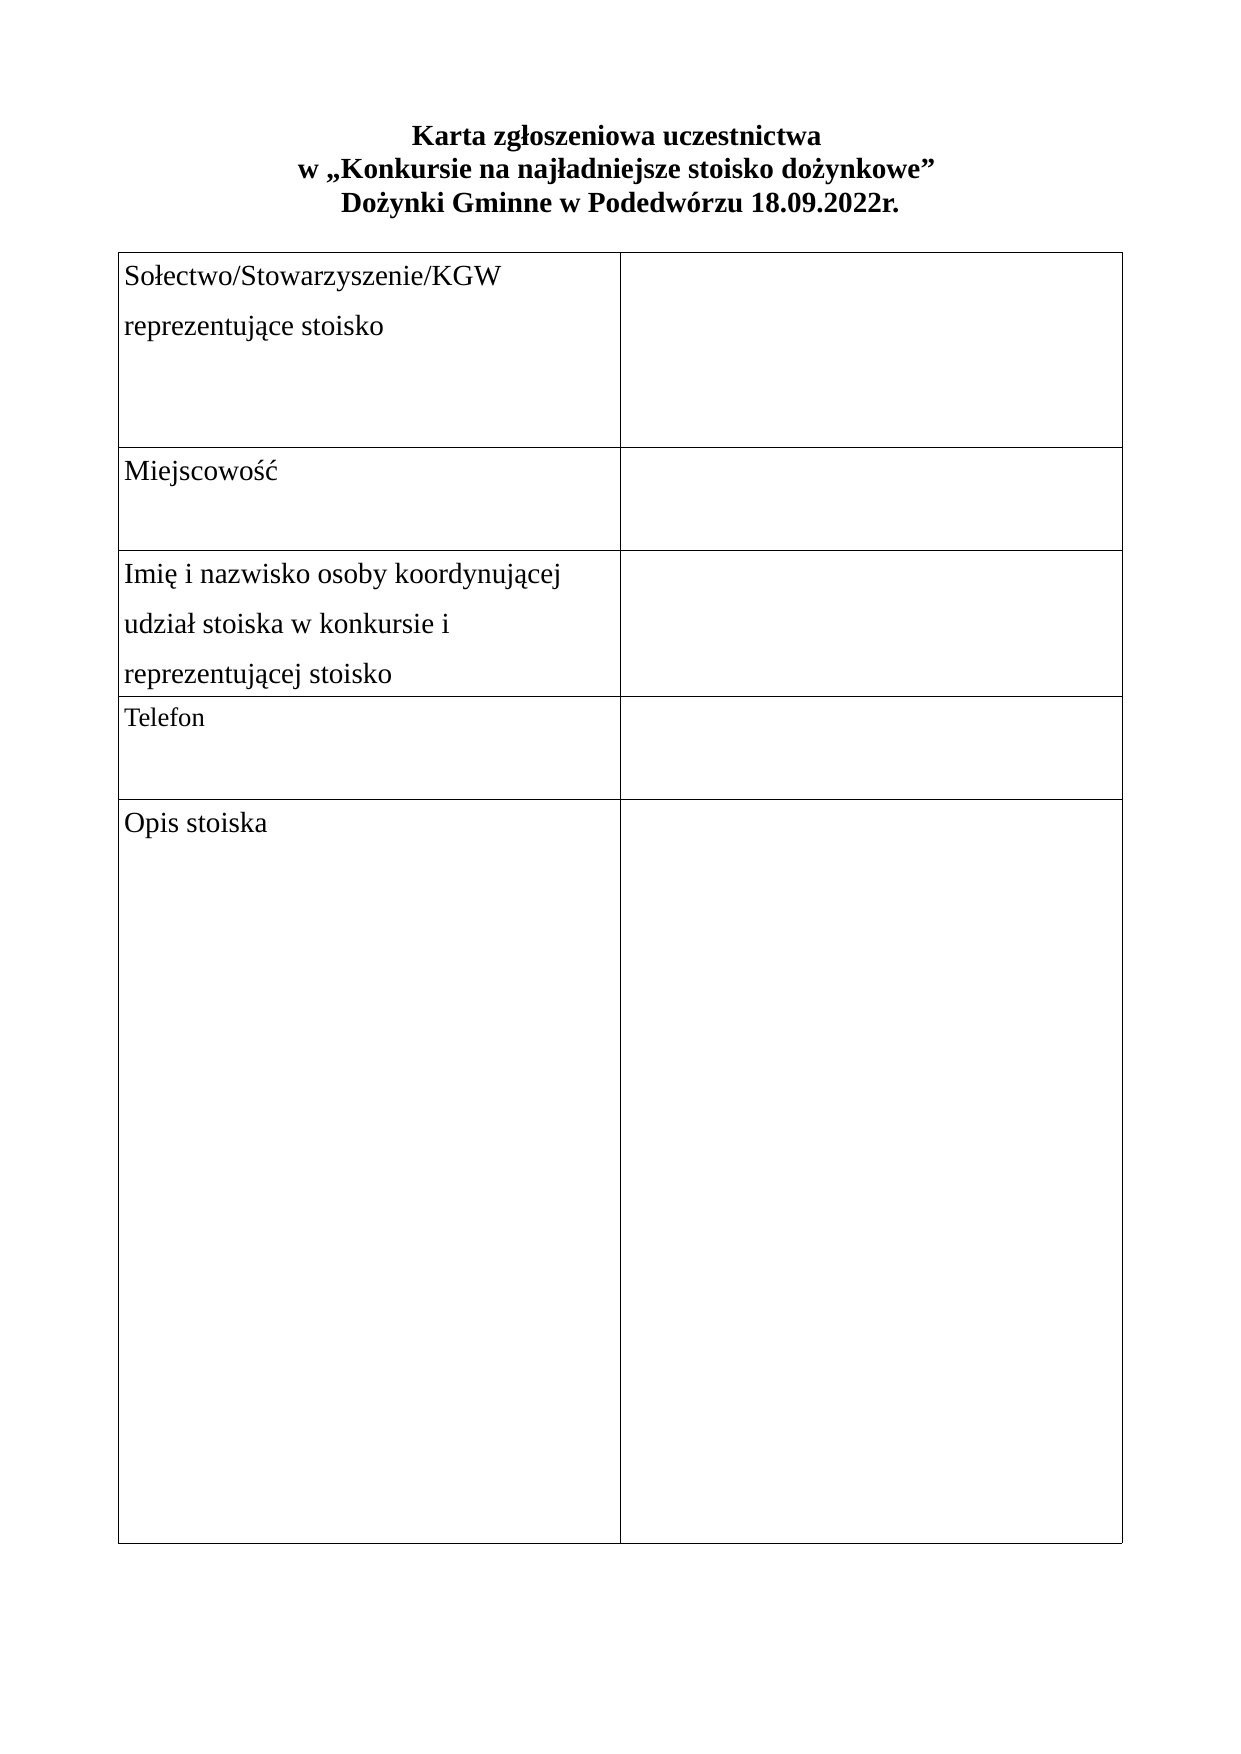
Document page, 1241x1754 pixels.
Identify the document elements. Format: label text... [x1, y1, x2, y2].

table_header [621, 253, 1122, 447]
table_cell Imię i nazwisko osoby koordynującej udział stoiska w konkursie i reprezentującej stoisko [119, 551, 620, 696]
table_cell Telefon [119, 697, 620, 799]
table_header Sołectwo/Stowarzyszenie/KGW reprezentujące stoisko [119, 253, 620, 447]
table_cell Miejscowość [119, 448, 620, 550]
text Karta zgłoszeniowa uczestnictwa w „Konkursie na najładniejsze stoisko dożynkowe” Dożynki Gminne w Podedwórzu 18.09.2022r. [118, 118, 1122, 219]
table_cell [621, 800, 1122, 1543]
table_cell Opis stoiska [119, 800, 620, 1543]
table_cell [621, 448, 1122, 550]
table_cell [621, 697, 1122, 799]
table_cell [621, 551, 1122, 696]
